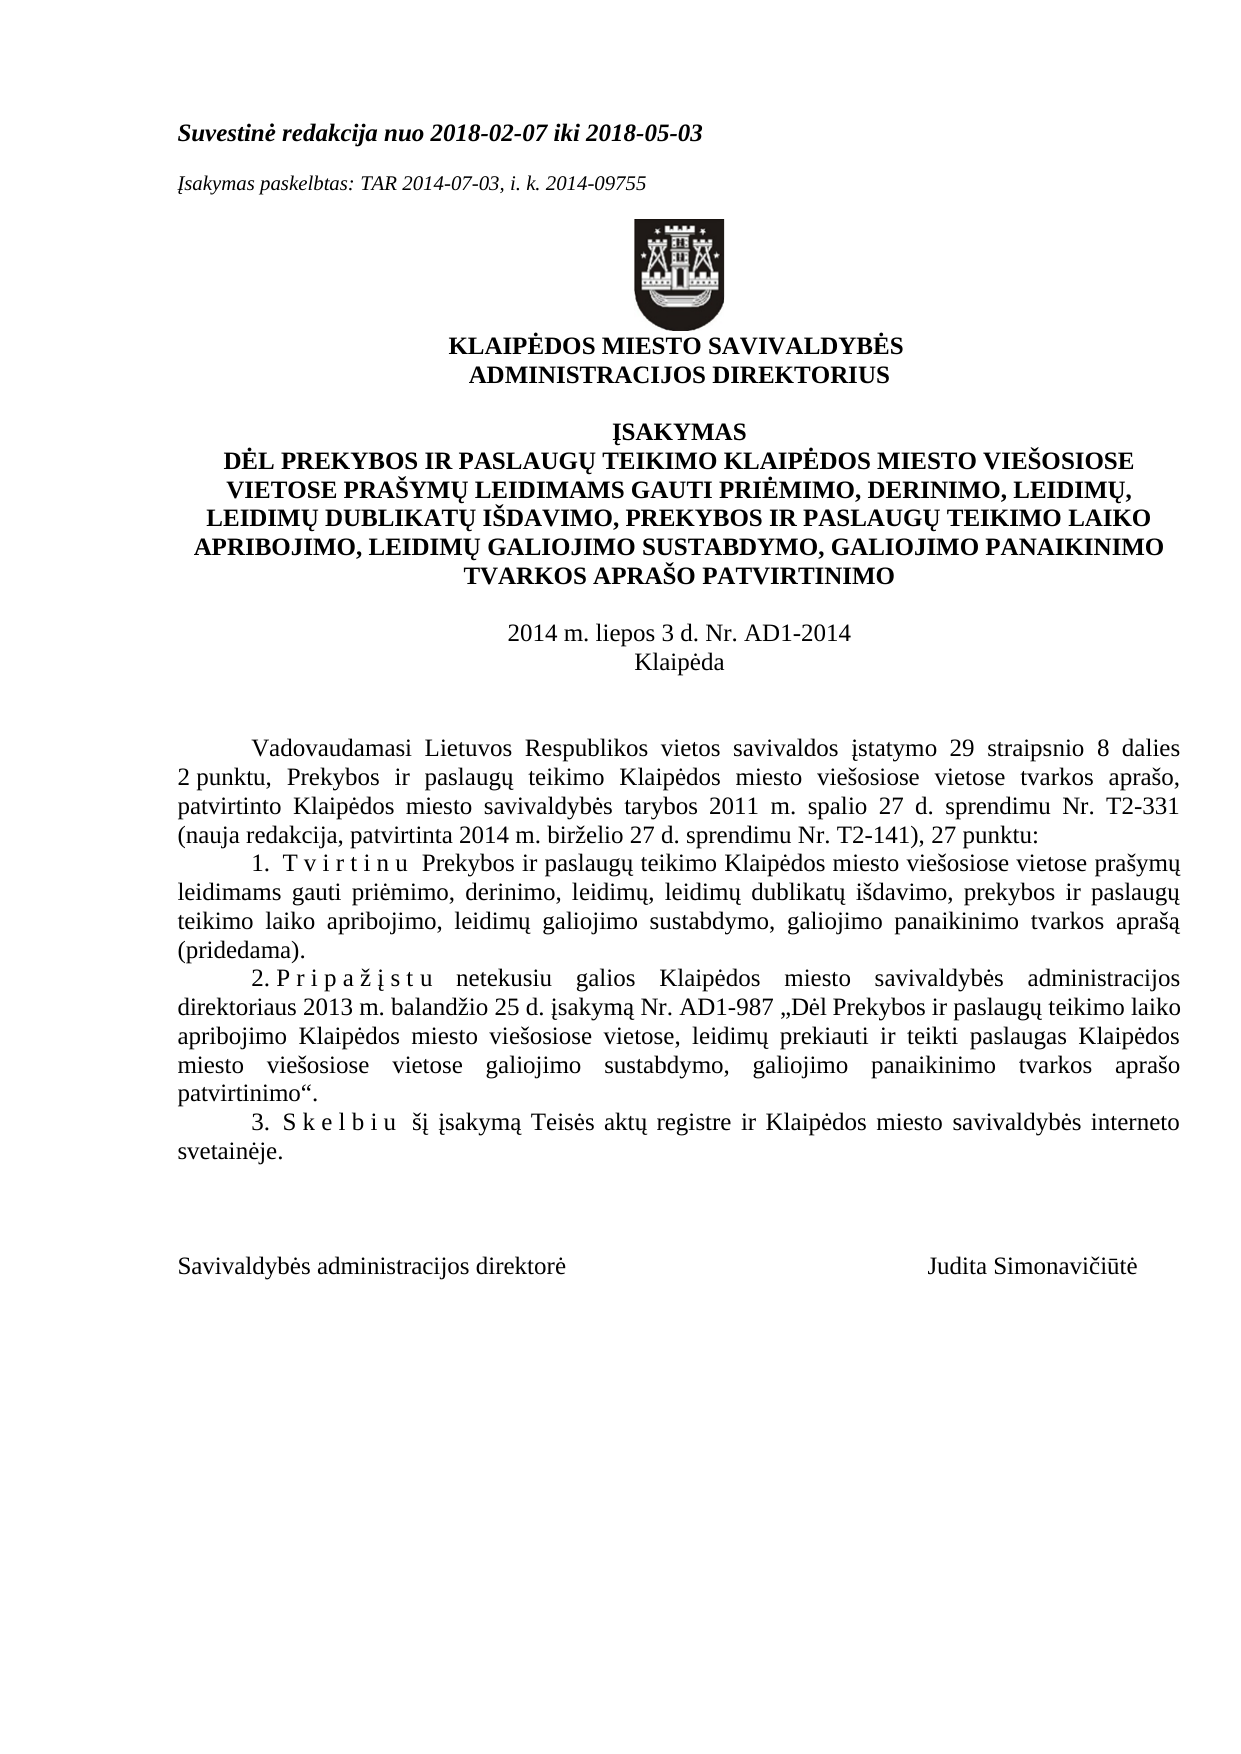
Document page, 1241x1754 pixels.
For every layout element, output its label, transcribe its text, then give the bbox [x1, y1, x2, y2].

text 2014 m. liepos 3 d. Nr. AD1-2014 [177, 618, 1181, 647]
text Savivaldybės administracijos direktorė Judita Simonavičiūtė [177, 1251, 1181, 1280]
text Vadovaudamasi Lietuvos Respublikos vietos savivaldos įstatymo 29 straipsnio 8 dalies 2 punktu, Prekybos ir paslaugų teikimo Klaipėdos miesto viešosiose vietose tvarkos aprašo, patvirtinto Klaipėdos miesto savivaldybės tarybos 2011 m. spalio 27 d. sprendimu Nr. T2-331 (nauja redakcija, patvirtinta 2014 m. birželio 27 d. sprendimu Nr. T2-141), 27 punktu: [177, 733, 1181, 848]
text DĖL PREKYBOS IR PASLAUGŲ TEIKIMO KLAIPĖDOS MIESTO VIEŠOSIOSE VIETOSE PRAŠYMŲ LEIDIMAMS GAUTI PRIĖMIMO, DERINIMO, LEIDIMŲ, LEIDIMŲ DUBLIKATŲ IŠDAVIMO, PREKYBOS IR PASLAUGŲ TEIKIMO LAIKO APRIBOJIMO, LEIDIMŲ GALIOJIMO SUSTABDYMO, GALIOJIMO PANAIKINIMO TVARKOS APRAŠO PATVIRTINIMO [177, 446, 1181, 590]
text 3. Skelbiu šį įsakymą Teisės aktų registre ir Klaipėdos miesto savivaldybės interneto svetainėje. [177, 1107, 1181, 1165]
text Suvestinė redakcija nuo 2018-02-07 iki 2018-05-03 [177, 118, 1181, 147]
text 2. Pripažįstu netekusiu galios Klaipėdos miesto savivaldybės administracijos direktoriaus 2013 m. balandžio 25 d. įsakymą Nr. AD1-987 „Dėl Prekybos ir paslaugų teikimo laiko apribojimo Klaipėdos miesto viešosiose vietose, leidimų prekiauti ir teikti paslaugas Klaipėdos miesto viešosiose vietose galiojimo sustabdymo, galiojimo panaikinimo tvarkos aprašo patvirtinimo“. [177, 963, 1181, 1107]
text Klaipėda [177, 647, 1181, 676]
text 1. Tvirtinu Prekybos ir paslaugų teikimo Klaipėdos miesto viešosiose vietose prašymų leidimams gauti priėmimo, derinimo, leidimų, leidimų dublikatų išdavimo, prekybos ir paslaugų teikimo laiko apribojimo, leidimų galiojimo sustabdymo, galiojimo panaikinimo tvarkos aprašą (pridedama). [177, 848, 1181, 963]
text KLAIPĖDOS MIESTO SAVIVALDYBĖS [177, 331, 1181, 360]
text ADMINISTRACIJOS DIREKTORIUS [177, 360, 1181, 388]
text ĮSAKYMAS [177, 417, 1181, 446]
text Įsakymas paskelbtas: TAR 2014-07-03, i. k. 2014-09755 [177, 171, 1181, 195]
